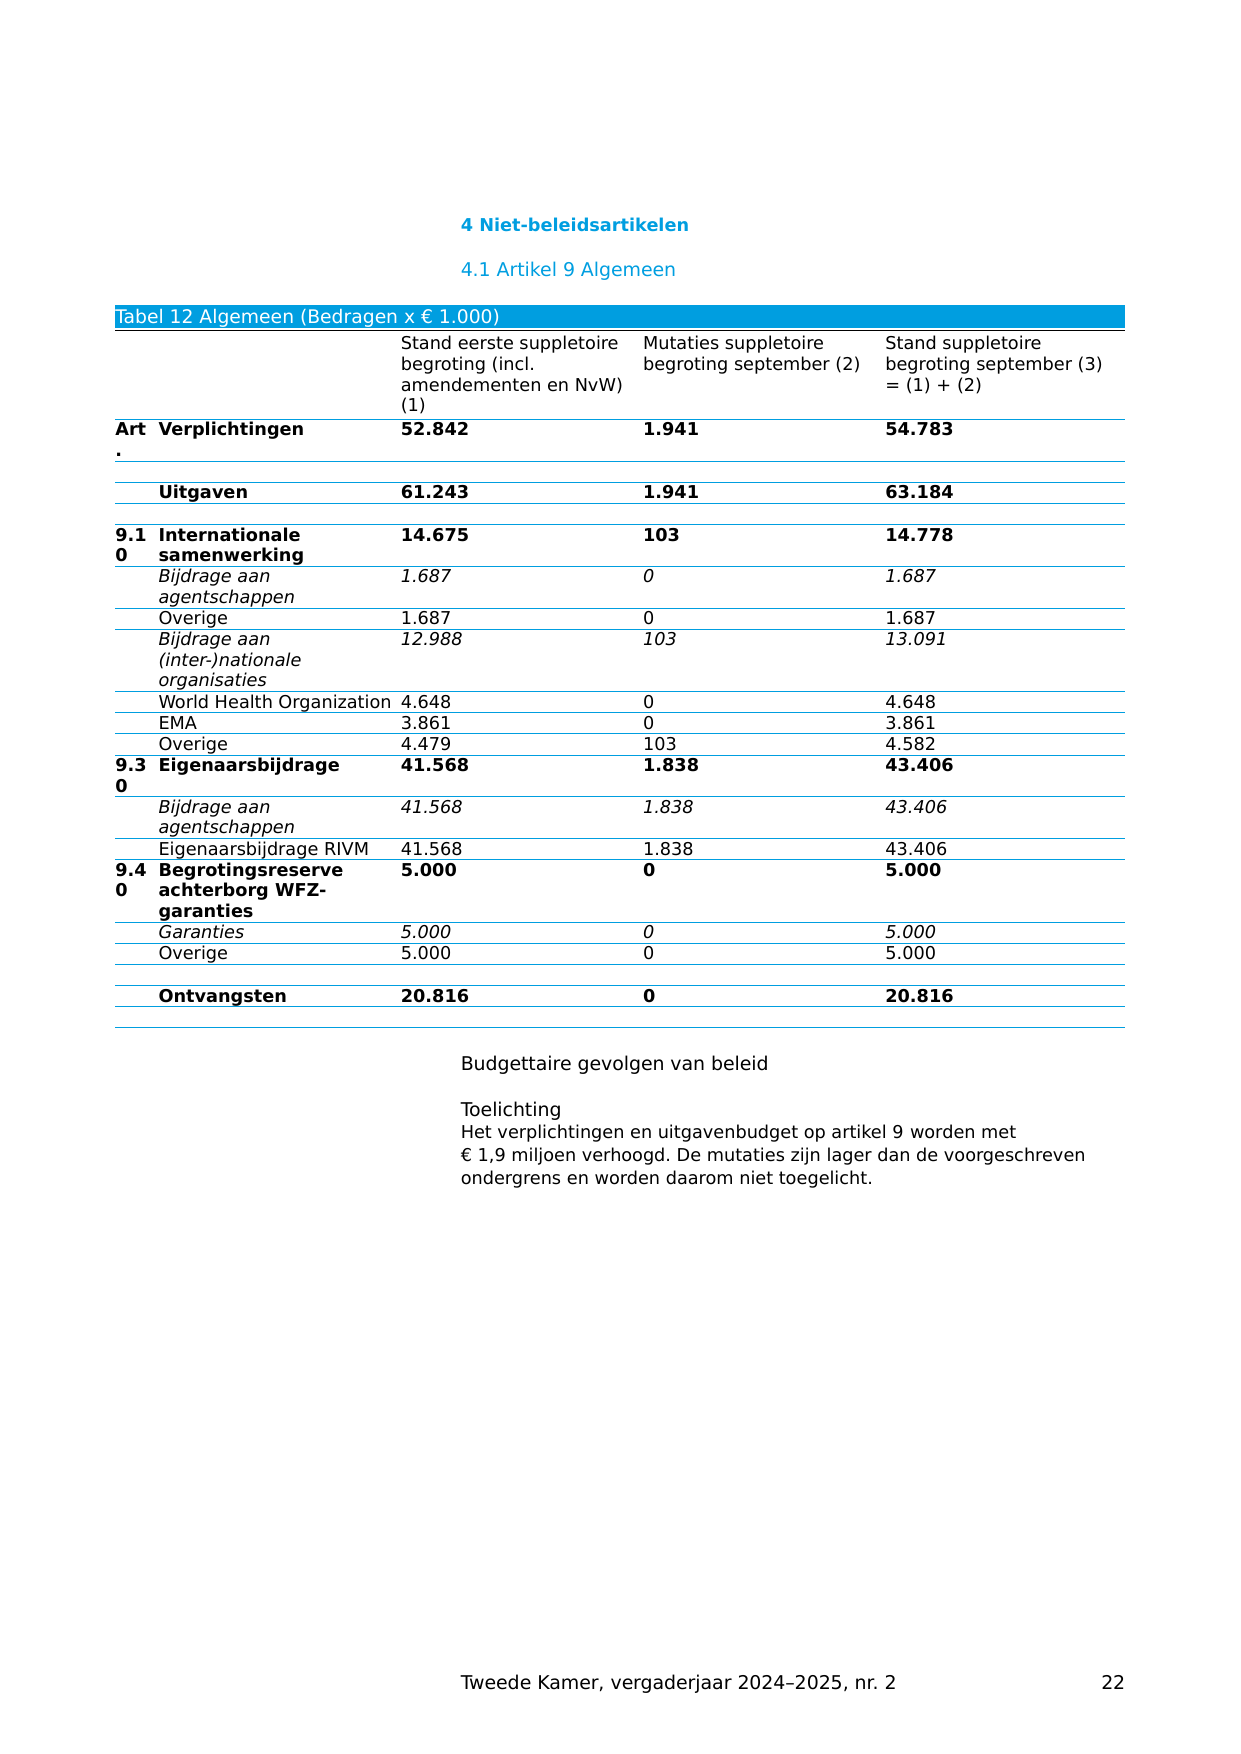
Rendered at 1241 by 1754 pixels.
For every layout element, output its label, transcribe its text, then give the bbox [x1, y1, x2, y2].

table_cell 0 [640, 567, 882, 607]
table_cell [640, 1007, 882, 1027]
table_cell Bijdrage aan agentschappen [155, 797, 398, 838]
table_cell 1.838 [640, 839, 882, 859]
table_cell 103 [640, 525, 882, 566]
table_cell 0 [640, 986, 882, 1006]
table_cell 12.988 [398, 630, 640, 691]
table_cell Garanties [155, 923, 398, 943]
table_cell 0 [640, 713, 882, 733]
table_cell [155, 504, 398, 524]
table_cell 9.30 [115, 756, 155, 796]
table_cell 4.648 [882, 692, 1125, 712]
table_cell 61.243 [398, 483, 640, 503]
table_cell 20.816 [398, 986, 640, 1006]
table_cell 41.568 [398, 797, 640, 838]
title 4.1 Artikel 9 Algemeen [461, 259, 1125, 281]
table_cell 0 [640, 860, 882, 922]
table_cell 9.10 [115, 525, 155, 566]
table_cell 0 [640, 923, 882, 943]
table_cell [640, 504, 882, 524]
table_cell [115, 567, 155, 607]
table_cell [155, 965, 398, 985]
table_cell 1.838 [640, 797, 882, 838]
table_cell 4.479 [398, 734, 640, 754]
table_cell [882, 462, 1125, 482]
table_cell [115, 1007, 155, 1027]
table_cell [115, 713, 155, 733]
table_cell [398, 1007, 640, 1027]
table_cell [115, 331, 155, 419]
table_cell 1.941 [640, 483, 882, 503]
table_cell 5.000 [882, 923, 1125, 943]
table_cell Bijdrage aan (inter-)nationale organisaties [155, 630, 398, 691]
table_cell 1.687 [398, 567, 640, 607]
table_cell [115, 692, 155, 712]
table_cell [882, 504, 1125, 524]
table_cell 1.941 [640, 420, 882, 461]
table_cell 52.842 [398, 420, 640, 461]
table_cell 5.000 [398, 923, 640, 943]
table_cell Overige [155, 734, 398, 754]
table_cell 1.687 [882, 609, 1125, 629]
table_cell 43.406 [882, 839, 1125, 859]
table_cell EMA [155, 713, 398, 733]
table_cell 5.000 [398, 860, 640, 922]
table_cell [115, 797, 155, 838]
table_cell 3.861 [398, 713, 640, 733]
table_cell [115, 944, 155, 964]
table_cell Begrotingsreserve achterborg WFZ-garanties [155, 860, 398, 922]
table_cell [155, 331, 398, 419]
table_cell 5.000 [398, 944, 640, 964]
table_cell [115, 986, 155, 1006]
table_cell Uitgaven [155, 483, 398, 503]
table_cell 13.091 [882, 630, 1125, 691]
table_cell 4.582 [882, 734, 1125, 754]
text Het verplichtingen en uitgavenbudget op artikel 9 worden met € 1,9 miljoen verhoogd. De mutaties zĳn lager dan de voorgeschreven ondergrens en worden daarom niet toegelicht. [461, 1120, 1125, 1189]
table_cell 41.568 [398, 756, 640, 796]
table_cell 5.000 [882, 860, 1125, 922]
table_cell 43.406 [882, 797, 1125, 838]
table_cell [640, 965, 882, 985]
table_cell [115, 609, 155, 629]
table_cell World Health Organization [155, 692, 398, 712]
table_cell Overige [155, 944, 398, 964]
table_cell [882, 1007, 1125, 1027]
table_cell Ontvangsten [155, 986, 398, 1006]
table_cell 1.687 [398, 609, 640, 629]
table_cell [640, 462, 882, 482]
table_cell [115, 504, 155, 524]
table_cell 9.40 [115, 860, 155, 922]
title Budgettaire gevolgen van beleid [461, 1053, 1125, 1075]
title 4 Niet-beleidsartikelen [461, 213, 1125, 236]
table_cell 41.568 [398, 839, 640, 859]
table_cell 0 [640, 944, 882, 964]
table_cell 4.648 [398, 692, 640, 712]
table_cell [115, 839, 155, 859]
table_cell 0 [640, 609, 882, 629]
table_cell [115, 483, 155, 503]
table_cell Bijdrage aan agentschappen [155, 567, 398, 607]
table_cell [398, 504, 640, 524]
table_cell Eigenaarsbijdrage RIVM [155, 839, 398, 859]
table_cell Art. [115, 420, 155, 461]
table_cell Overige [155, 609, 398, 629]
table_cell 14.675 [398, 525, 640, 566]
table_cell 3.861 [882, 713, 1125, 733]
table_cell Mutaties suppletoire begroting september (2) [640, 331, 882, 419]
table_cell [398, 965, 640, 985]
table_cell [155, 462, 398, 482]
table_cell [398, 462, 640, 482]
table_cell [115, 965, 155, 985]
table_cell 103 [640, 734, 882, 754]
table_cell 5.000 [882, 944, 1125, 964]
table_cell 103 [640, 630, 882, 691]
table_cell 54.783 [882, 420, 1125, 461]
table_cell 0 [640, 692, 882, 712]
table_cell [882, 965, 1125, 985]
table_cell Stand eerste suppletoire begroting (incl. amendementen en NvW) (1) [398, 331, 640, 419]
table_cell [115, 462, 155, 482]
table_cell 43.406 [882, 756, 1125, 796]
table_cell Stand suppletoire begroting september (3) = (1) + (2) [882, 331, 1125, 419]
table_cell [115, 630, 155, 691]
table_cell [155, 1007, 398, 1027]
table_cell [115, 734, 155, 754]
title Toelichting [461, 1098, 1125, 1120]
table_cell 63.184 [882, 483, 1125, 503]
table_cell Internationale samenwerking [155, 525, 398, 566]
table_cell Verplichtingen [155, 420, 398, 461]
table_cell 14.778 [882, 525, 1125, 566]
table_cell 1.838 [640, 756, 882, 796]
table_cell Eigenaarsbijdrage [155, 756, 398, 796]
table_cell 1.687 [882, 567, 1125, 607]
table_cell 20.816 [882, 986, 1125, 1006]
table_cell [115, 923, 155, 943]
